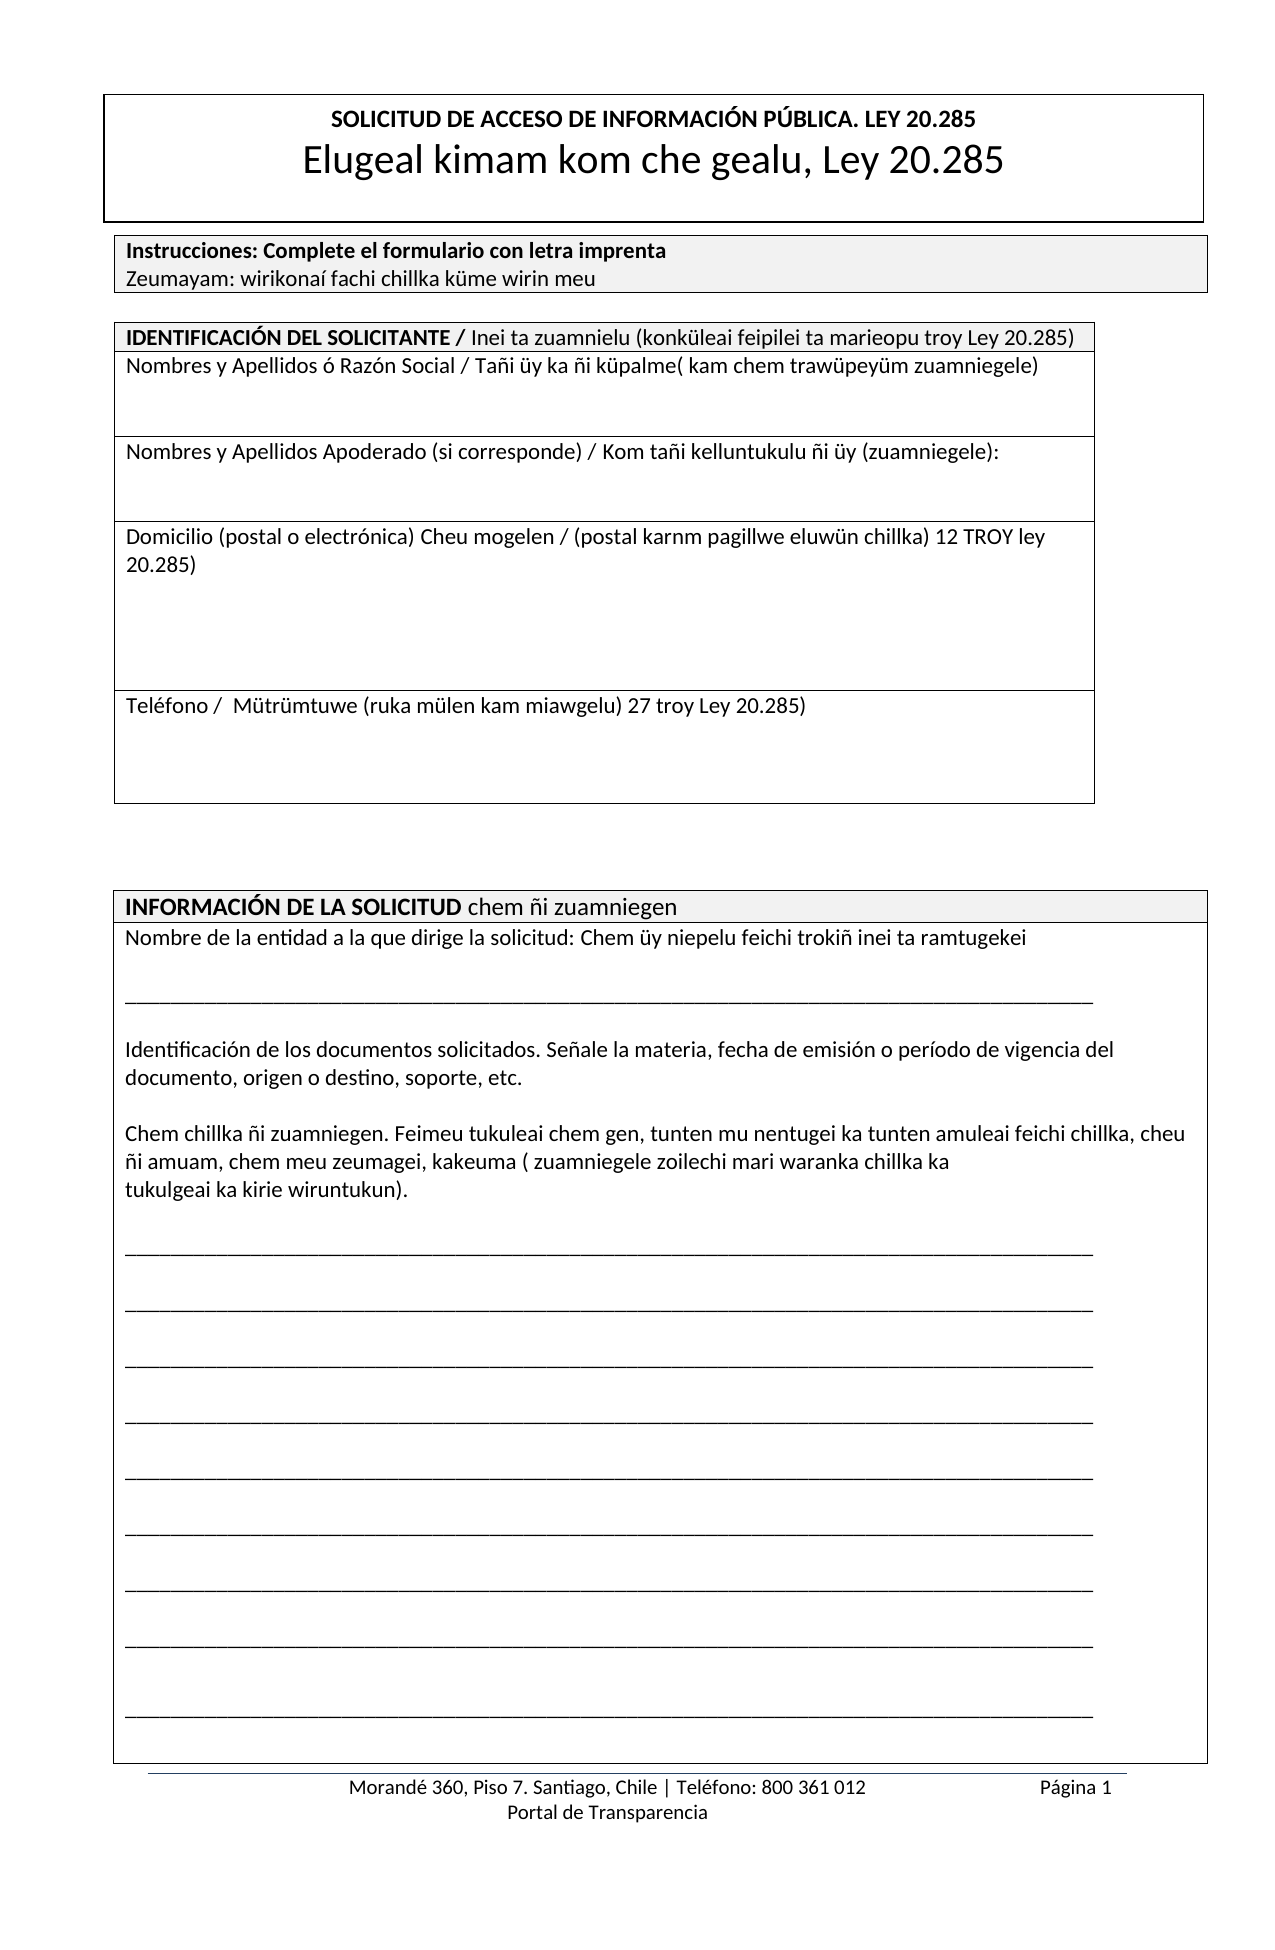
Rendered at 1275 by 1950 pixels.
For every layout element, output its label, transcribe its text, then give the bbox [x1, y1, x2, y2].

table_header IDENTIFICACIÓN DEL SOLICITANTE / Inei ta zuamnielu (konküleai feipilei ta marieopu troy Ley 20.285) [115, 323, 1094, 351]
table_header Instrucciones: Complete el formulario con letra imprenta Zeumayam: wirikonaí fachi chillka küme wirin meu [115, 236, 1207, 292]
table_cell Nombre de la entidad a la que dirige la solicitud: Chem üy niepelu feichi trokiñ inei ta ramtugekei _____________________________________________________________________________________ Identificación de los documentos solicitados. Señale la materia, fecha de emisión o período de vigencia del documento, origen o destino, soporte, etc. Chem chillka ñi zuamniegen. Feimeu tukuleai chem gen, tunten mu nentugei ka tunten amuleai feichi chillka, cheu ñi amuam, chem meu zeumagei, kakeuma ( zuamniegele zoilechi mari waranka chillka ka tukulgeai ka kirie wiruntukun). _____________________________________________________________________________________ _____________________________________________________________________________________ _____________________________________________________________________________________ _____________________________________________________________________________________ _____________________________________________________________________________________ _____________________________________________________________________________________ _____________________________________________________________________________________ _____________________________________________________________________________________ _____________________________________________________________________________________ [114, 923, 1207, 1763]
table_cell Nombres y Apellidos Apoderado (si corresponde) / Kom tañi kelluntukulu ñi üy (zuamniegele): [115, 437, 1094, 521]
table_cell Teléfono / Mütrümtuwe (ruka mülen kam miawgelu) 27 troy Ley 20.285) [115, 691, 1094, 803]
text SOLICITUD DE ACCESO DE INFORMACIÓN PÚBLICA. LEY 20.285 [120, 103, 1188, 133]
table_cell Domicilio (postal o electrónica) Cheu mogelen / (postal karnm pagillwe eluwün chillka) 12 TROY ley 20.285) [115, 522, 1094, 690]
table_header INFORMACIÓN DE LA SOLICITUD chem ñi zuamniegen [114, 891, 1207, 922]
table_cell Nombres y Apellidos ó Razón Social / Tañi üy ka ñi küpalme( kam chem trawüpeyüm zuamniegele) [115, 352, 1094, 436]
text Elugeal kimam kom che gealu, Ley 20.285 [120, 133, 1188, 184]
